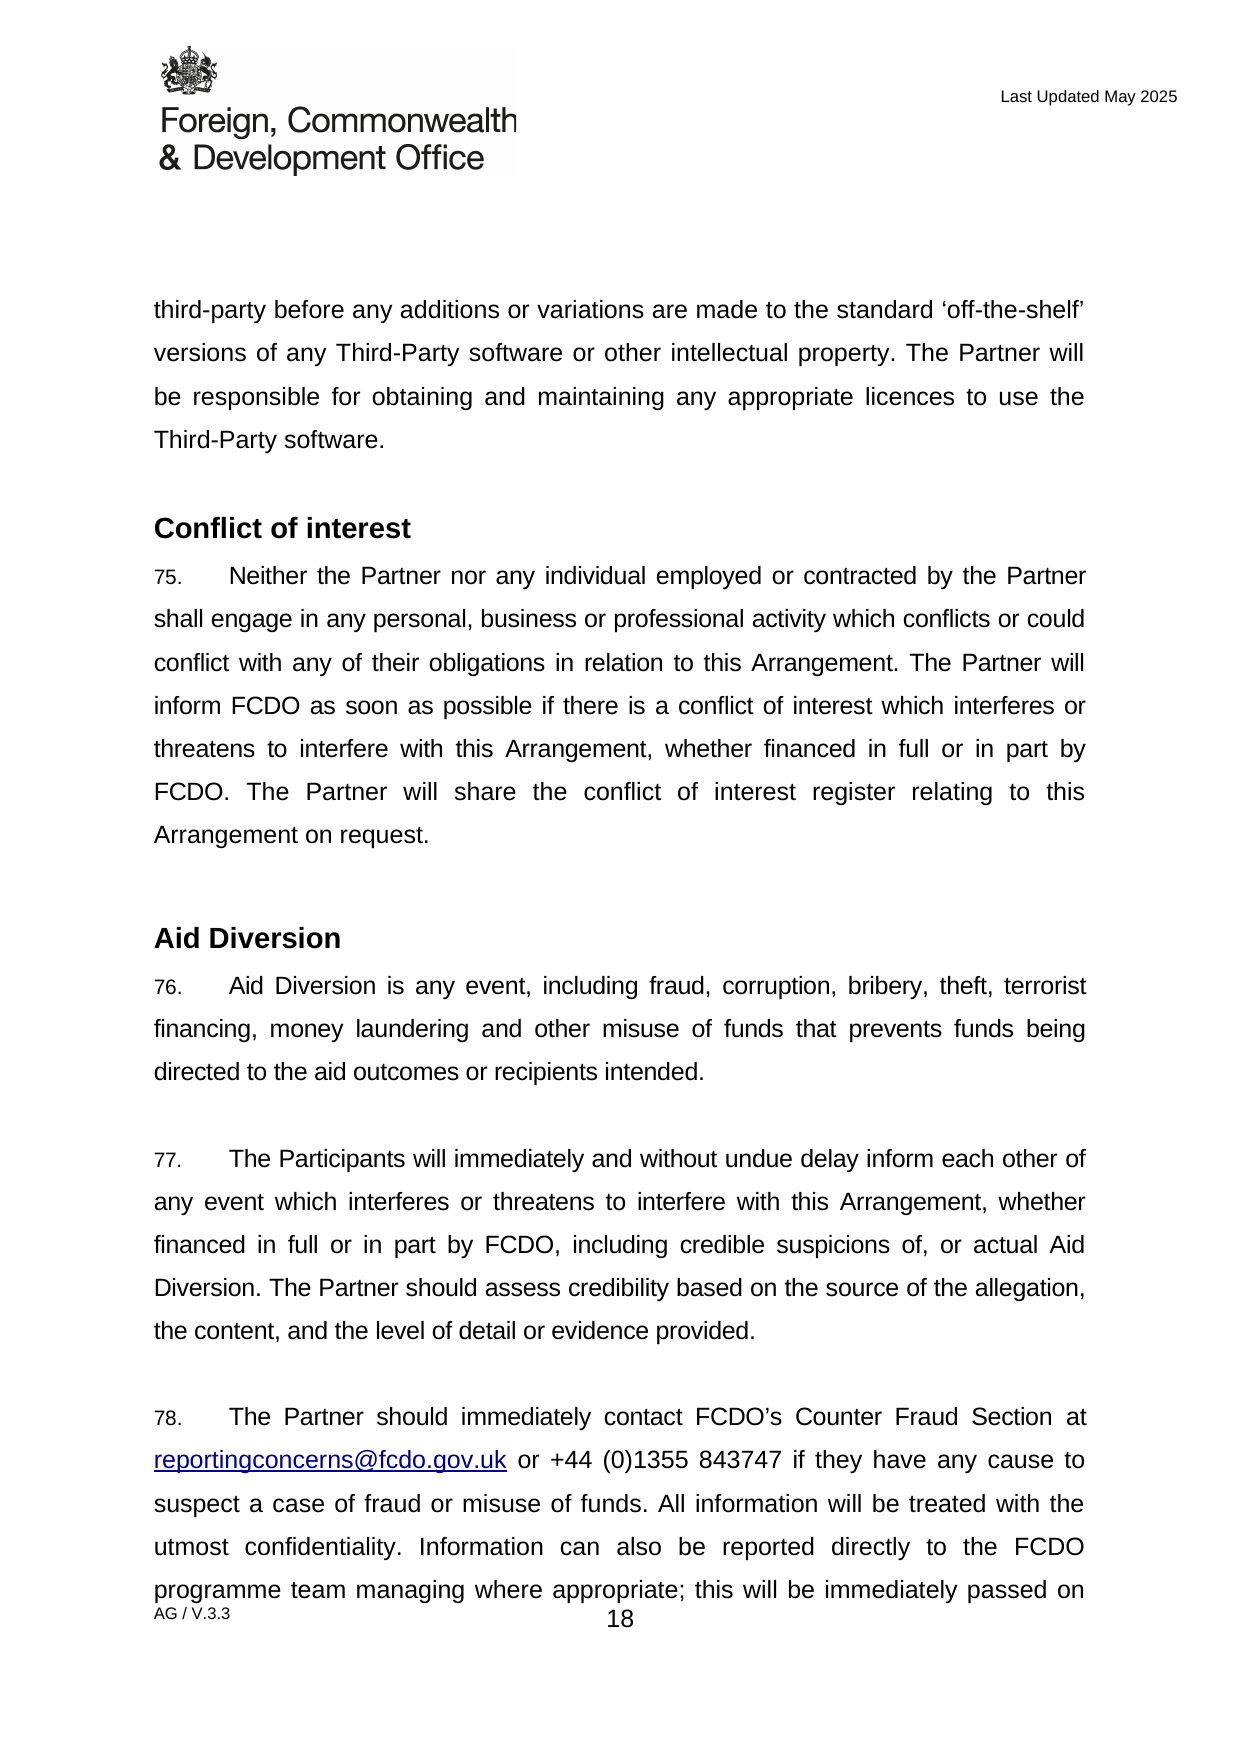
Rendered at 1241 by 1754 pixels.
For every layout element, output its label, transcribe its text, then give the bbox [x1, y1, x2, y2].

list Neither the Partner nor any individual employed or contracted by the Partner shall engage in any personal, business or professional activity which conflicts or could conflict with any of their obligations in relation to this Arrangement. The Partner will inform FCDO as soon as possible if there is a conflict of interest which interferes or threatens to interfere with this Arrangement, whether financed in full or in part by FCDO. The Partner will share the conflict of interest register relating to this Arrangement on request. [153, 561, 1087, 849]
list Conflict of interest [153, 511, 1087, 544]
list third-party before any additions or variations are made to the standard ‘off-the-shelf’ versions of any Third-Party software or other intellectual property. The Partner will be responsible for obtaining and maintaining any appropriate licences to use the Third-Party software. [153, 295, 1087, 453]
list Aid Diversion is any event, including fraud, corruption, bribery, theft, terrorist financing, money laundering and other misuse of funds that prevents funds being directed to the aid outcomes or recipients intended. [153, 971, 1087, 1086]
list The Partner should immediately contact FCDO’s Counter Fraud Section at reportingconcerns@fcdo.gov.uk or +44 (0)1355 843747 if they have any cause to suspect a case of fraud or misuse of funds. All information will be treated with the utmost confidentiality. Information can also be reported directly to the FCDO programme team managing where appropriate; this will be immediately passed on [153, 1402, 1087, 1603]
list Aid Diversion [153, 921, 1087, 954]
list The Participants will immediately and without undue delay inform each other of any event which interferes or threatens to interfere with this Arrangement, whether financed in full or in part by FCDO, including credible suspicions of, or actual Aid Diversion. The Partner should assess credibility based on the source of the allegation, the content, and the level of detail or evidence provided. [153, 1143, 1087, 1345]
